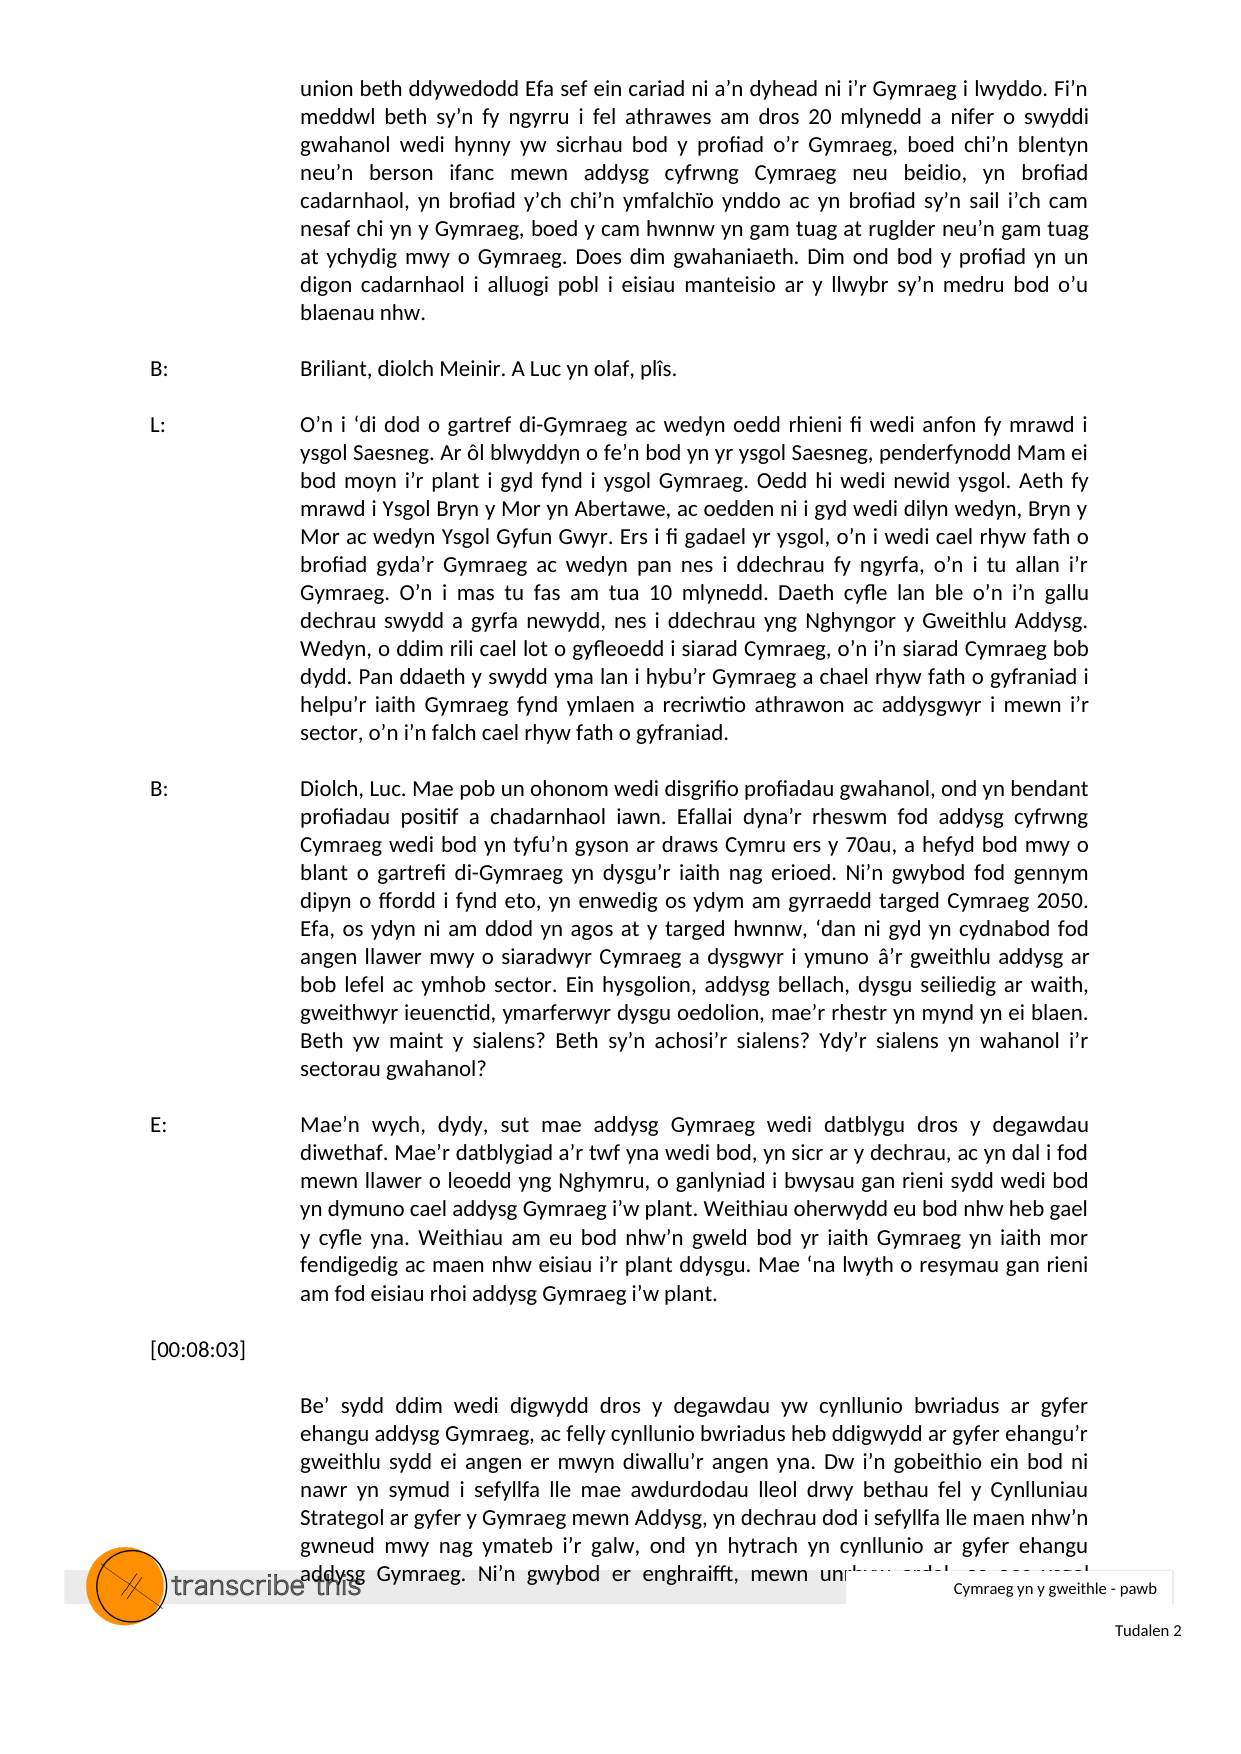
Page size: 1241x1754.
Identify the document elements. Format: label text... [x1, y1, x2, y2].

text B: Diolch, Luc. Mae pob un ohonom wedi disgrifio profiadau gwahanol, ond yn bendant profiadau positif a chadarnhaol iawn. Efallai dyna’r rheswm fod addysg cyfrwng Cymraeg wedi bod yn tyfu’n gyson ar draws Cymru ers y 70au, a hefyd bod mwy o blant o gartrefi di-Gymraeg yn dysgu’r iaith nag erioed. Ni’n gwybod fod gennym dipyn o ffordd i fynd eto, yn enwedig os ydym am gyrraedd targed Cymraeg 2050. Efa, os ydyn ni am ddod yn agos at y targed hwnnw, ‘dan ni gyd yn cydnabod fod angen llawer mwy o siaradwyr Cymraeg a dysgwyr i ymuno â’r gweithlu addysg ar bob lefel ac ymhob sector. Ein hysgolion, addysg bellach, dysgu seiliedig ar waith, gweithwyr ieuenctid, ymarferwyr dysgu oedolion, mae’r rhestr yn mynd yn ei blaen. Beth yw maint y sialens? Beth sy’n achosi’r sialens? Ydy’r sialens yn wahanol i’r sectorau gwahanol? [150, 774, 1090, 1082]
text B: Briliant, diolch Meinir. A Luc yn olaf, plîs. [150, 354, 1090, 382]
text M: Ie, yn sicr, Beth. Clywed ti’n sôn am Ysgol Llanhari yn fanna yn dod ag atgofion melys i finne fel athrawes yn Ysgol Llanhari. Fues i’n athrawes yn hapus iawn yn Llanhari am rai blynyddoedd. Oedd e’n brofiad gwahanol iawn i fi oedd wedi cael fy addysg yng ngorllewin Cymru, ac i ddod i Lanhari a deall bod pawb yn gweld y Gymraeg drwy lens ychydig bach yn wahanol ond bod mwy yn gyffredin o ran hynny, sef yn union beth ddywedodd Efa sef ein cariad ni a’n dyhead ni i’r Gymraeg i lwyddo. Fi’n meddwl beth sy’n fy ngyrru i fel athrawes am dros 20 mlynedd a nifer o swyddi gwahanol wedi hynny yw sicrhau bod y profiad o’r Gymraeg, boed chi’n blentyn neu’n berson ifanc mewn addysg cyfrwng Cymraeg neu beidio, yn brofiad cadarnhaol, yn brofiad y’ch chi’n ymfalchïo ynddo ac yn brofiad sy’n sail i’ch cam nesaf chi yn y Gymraeg, boed y cam hwnnw yn gam tuag at ruglder neu’n gam tuag at ychydig mwy o Gymraeg. Does dim gwahaniaeth. Dim ond bod y profiad yn un digon cadarnhaol i alluogi pobl i eisiau manteisio ar y llwybr sy’n medru bod o’u blaenau nhw. [150, 74, 1090, 326]
text [00:08:03] [150, 1335, 1090, 1363]
text E: Mae’n wych, dydy, sut mae addysg Gymraeg wedi datblygu dros y degawdau diwethaf. Mae’r datblygiad a’r twf yna wedi bod, yn sicr ar y dechrau, ac yn dal i fod mewn llawer o leoedd yng Nghymru, o ganlyniad i bwysau gan rieni sydd wedi bod yn dymuno cael addysg Gymraeg i’w plant. Weithiau oherwydd eu bod nhw heb gael y cyfle yna. Weithiau am eu bod nhw’n gweld bod yr iaith Gymraeg yn iaith mor fendigedig ac maen nhw eisiau i’r plant ddysgu. Mae ‘na lwyth o resymau gan rieni am fod eisiau rhoi addysg Gymraeg i’w plant. [150, 1111, 1090, 1307]
text L: O’n i ‘di dod o gartref di-Gymraeg ac wedyn oedd rhieni fi wedi anfon fy mrawd i ysgol Saesneg. Ar ôl blwyddyn o fe’n bod yn yr ysgol Saesneg, penderfynodd Mam ei bod moyn i’r plant i gyd fynd i ysgol Gymraeg. Oedd hi wedi newid ysgol. Aeth fy mrawd i Ysgol Bryn y Mor yn Abertawe, ac oedden ni i gyd wedi dilyn wedyn, Bryn y Mor ac wedyn Ysgol Gyfun Gwyr. Ers i fi gadael yr ysgol, o’n i wedi cael rhyw fath o brofiad gyda’r Gymraeg ac wedyn pan nes i ddechrau fy ngyrfa, o’n i tu allan i’r Gymraeg. O’n i mas tu fas am tua 10 mlynedd. Daeth cyfle lan ble o’n i’n gallu dechrau swydd a gyrfa newydd, nes i ddechrau yng Nghyngor y Gweithlu Addysg. Wedyn, o ddim rili cael lot o gyfleoedd i siarad Cymraeg, o’n i’n siarad Cymraeg bob dydd. Pan ddaeth y swydd yma lan i hybu’r Gymraeg a chael rhyw fath o gyfraniad i helpu’r iaith Gymraeg fynd ymlaen a recriwtio athrawon ac addysgwyr i mewn i’r sector, o’n i’n falch cael rhyw fath o gyfraniad. [150, 410, 1090, 746]
text Be’ sydd ddim wedi digwydd dros y degawdau yw cynllunio bwriadus ar gyfer ehangu addysg Gymraeg, ac felly cynllunio bwriadus heb ddigwydd ar gyfer ehangu’r gweithlu sydd ei angen er mwyn diwallu’r angen yna. Dw i’n gobeithio ein bod ni nawr yn symud i sefyllfa lle mae awdurdodau lleol drwy bethau fel y Cynlluniau Strategol ar gyfer y Gymraeg mewn Addysg, yn dechrau dod i sefyllfa lle maen nhw’n gwneud mwy nag ymateb i’r galw, ond yn hytrach yn cynllunio ar gyfer ehangu addysg Gymraeg. Ni’n gwybod er enghraifft, mewn unrhyw ardal, os oes ysgol Gymraeg yn agor, fe ddaw plant iddi hi. Felly lle nad oes ysgolion Cymraeg ar hyn o bryd, mae ‘na angen. Pam ddylai plant sydd eisiau addysg Gymraeg orfod teithio ymhellach? Er mwyn rhoi’r un cyfle i bawb ar draws Cymru gael addysg Gymraeg a manteisio fel chi wedi disgrifio heddi, mae angen i ni gynllunio ar gyfer agor mwy o ysgolion. Mae hynny yn anorfod yn golygu cynllunio ar gyfer cael mwy o athrawon er mwyn addysgu yn yr ysgolion newydd ac addysgu mwy o blant sy’n dymuno derbyn addysg cyfrwng Cymraeg. Dyw’r cynllunio ar gyfer hynny heb fod yn wych, fasen i’n dadlau, dros y degawd neu ddau diwethaf. Mae pethau yn dechrau newid. Mae cynllun gan Lywodraeth Cymru ar gyfer ehangu’r nifer sy’n mynd i allu addysgu i’r dyfodol. Ond mae’n rhaid i ni wneud hynny nawr, ac mae angen inni wneud hynny’n sydyn. Os ydyn ni fel gwlad o ddifri am i fwy o blant a phobl ifanc fanteisio ar addysg Gymraeg... achos wedi’r cyfan fyddwch chi’n dod o’r ysgolion yma yn ddwyieithog, fyddwch chi wrth gwrs yn gallu siarad Saesneg cystal ag unrhyw un arall. Yn ddwyieithog mae plant a phobl ifanc yn dod o system addysg cyfrwng Cymraeg. Ni angen cynllunio nawr, a chynllunio o ddifri. [150, 1391, 1090, 1570]
